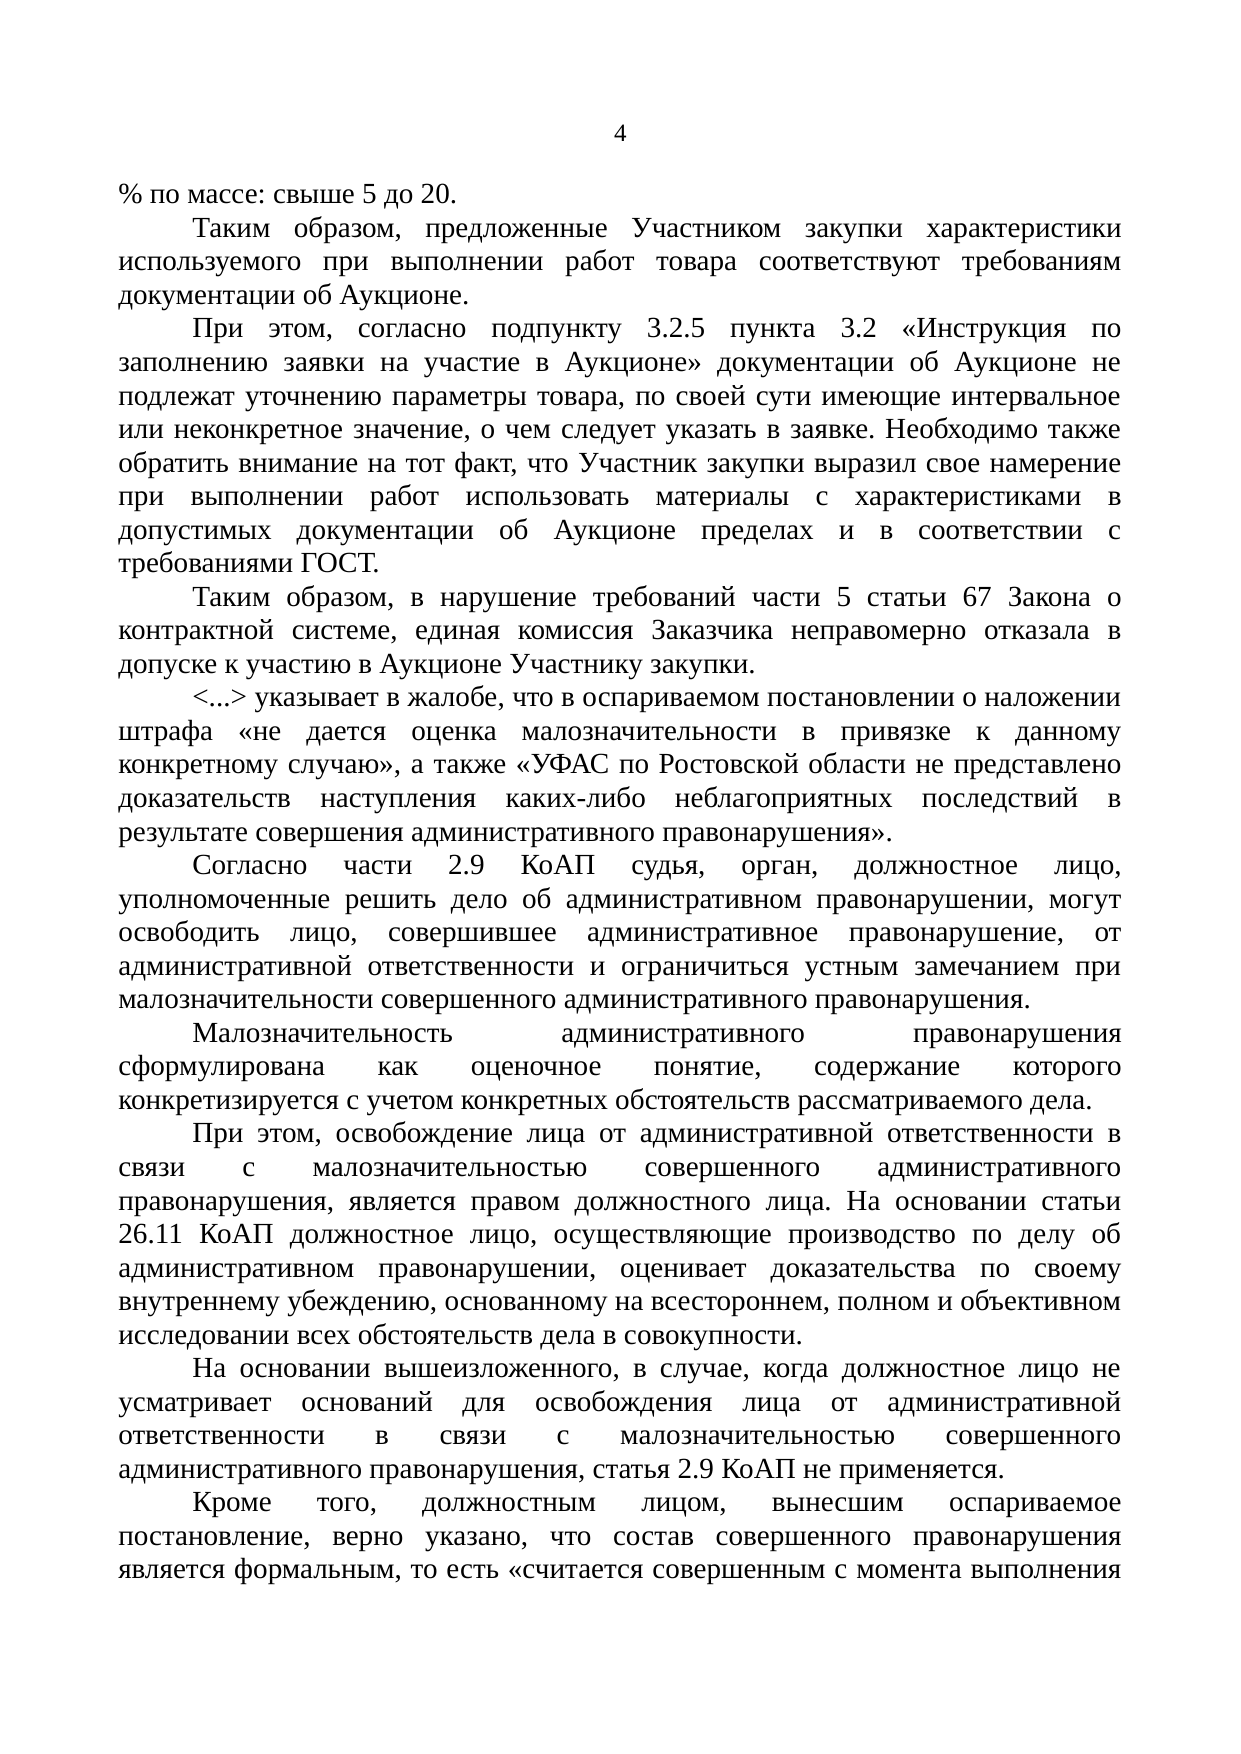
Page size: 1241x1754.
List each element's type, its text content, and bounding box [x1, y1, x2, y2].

text % по массе: свыше 5 до 20. [118, 176, 1122, 210]
text Согласно части 2.9 КоАП судья, орган, должностное лицо, уполномоченные решить дело об административном правонарушении, могут освободить лицо, совершившее административное правонарушение, от административной ответственности и ограничиться устным замечанием при малозначительности совершенного административного правонарушения. [118, 847, 1122, 1015]
text Таким образом, предложенные Участником закупки характеристики используемого при выполнении работ товара соответствуют требованиям документации об Аукционе. [118, 210, 1122, 311]
text Малозначительность административного правонарушения сформулирована как оценочное понятие, содержание которого конкретизируется с учетом конкретных обстоятельств рассматриваемого дела. [118, 1015, 1122, 1116]
text Таким образом, в нарушение требований части 5 статьи 67 Закона о контрактной системе, единая комиссия Заказчика неправомерно отказала в допуске к участию в Аукционе Участнику закупки. [118, 579, 1122, 679]
text При этом, освобождение лица от административной ответственности в связи с малозначительностью совершенного административного правонарушения, является правом должностного лица. На основании статьи 26.11 КоАП должностное лицо, осуществляющие производство по делу об административном правонарушении, оценивает доказательства по своему внутреннему убеждению, основанному на всестороннем, полном и объективном исследовании всех обстоятельств дела в совокупности. [118, 1116, 1122, 1350]
text На основании вышеизложенного, в случае, когда должностное лицо не усматривает оснований для освобождения лица от административной ответственности в связи с малозначительностью совершенного административного правонарушения, статья 2.9 КоАП не применяется. [118, 1350, 1122, 1484]
text При этом, согласно подпункту 3.2.5 пункта 3.2 «Инструкция по заполнению заявки на участие в Аукционе» документации об Аукционе не подлежат уточнению параметры товара, по своей сути имеющие интервальное или неконкретное значение, о чем следует указать в заявке. Необходимо также обратить внимание на тот факт, что Участник закупки выразил свое намерение при выполнении работ использовать материалы с характеристиками в допустимых документации об Аукционе пределах и в соответствии с требованиями ГОСТ. [118, 311, 1122, 579]
text Кроме того, должностным лицом, вынесшим оспариваемое постановление, верно указано, что состав совершенного правонарушения является формальным, то есть «считается совершенным с момента выполнения [118, 1484, 1122, 1585]
text <...> указывает в жалобе, что в оспариваемом постановлении о наложении штрафа «не дается оценка малозначительности в привязке к данному конкретному случаю», а также «УФАС по Ростовской области не представлено доказательств наступления каких-либо неблагоприятных последствий в результате совершения административного правонарушения». [118, 679, 1122, 847]
